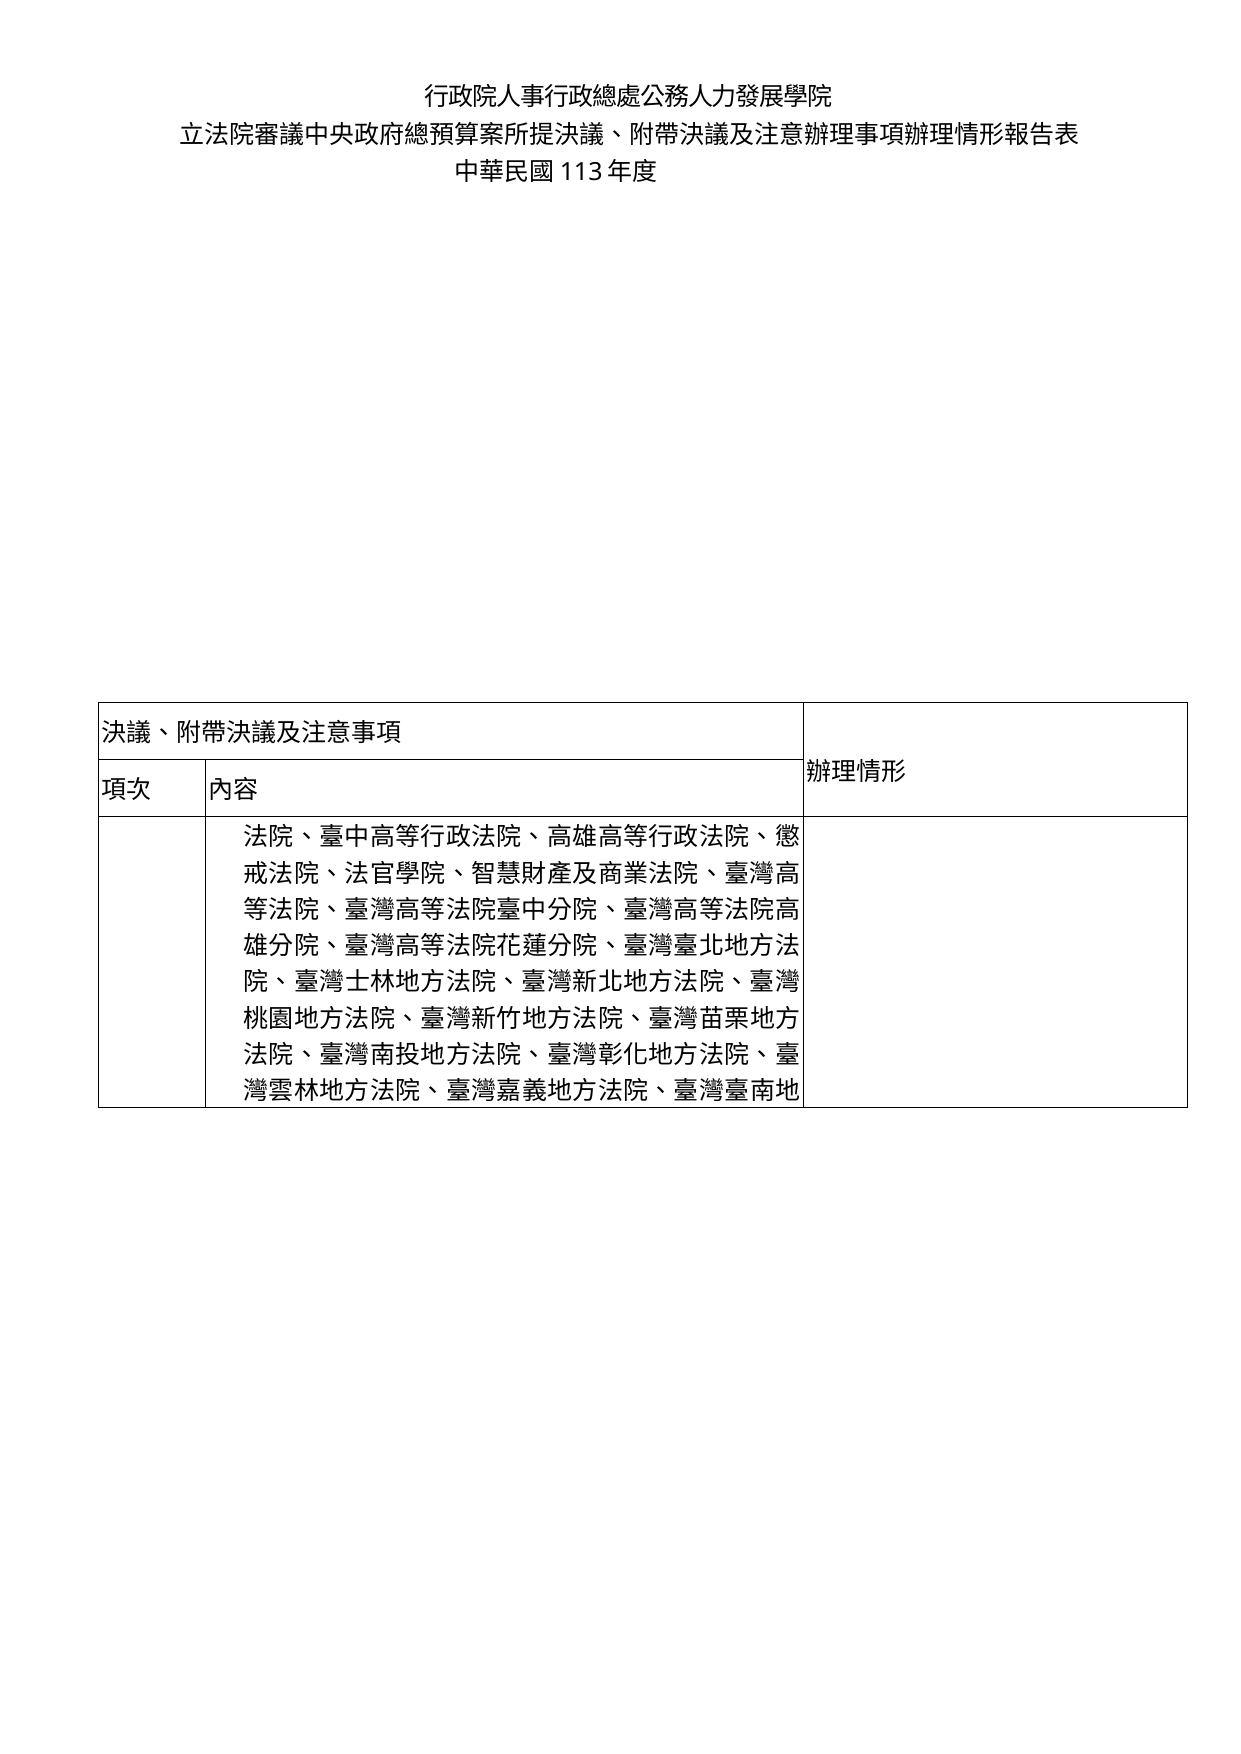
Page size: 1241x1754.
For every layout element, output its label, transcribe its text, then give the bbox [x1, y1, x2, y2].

table_cell 項次 [99, 760, 205, 816]
table_header 決議、附帶決議及注意事項 [99, 703, 803, 759]
table_cell 內容 [206, 760, 803, 816]
table_cell [804, 817, 1187, 1107]
table_cell [99, 817, 205, 1107]
table_header 辦理情形 [804, 703, 1187, 816]
table_cell 法院、臺中高等行政法院、高雄高等行政法院、懲戒法院、法官學院、智慧財產及商業法院、臺灣高等法院、臺灣高等法院臺中分院、臺灣高等法院高雄分院、臺灣高等法院花蓮分院、臺灣臺北地方法院、臺灣士林地方法院、臺灣新北地方法院、臺灣桃園地方法院、臺灣新竹地方法院、臺灣苗栗地方法院、臺灣南投地方法院、臺灣彰化地方法院、臺灣雲林地方法院、臺灣嘉義地方法院、臺灣臺南地 [206, 817, 803, 1107]
